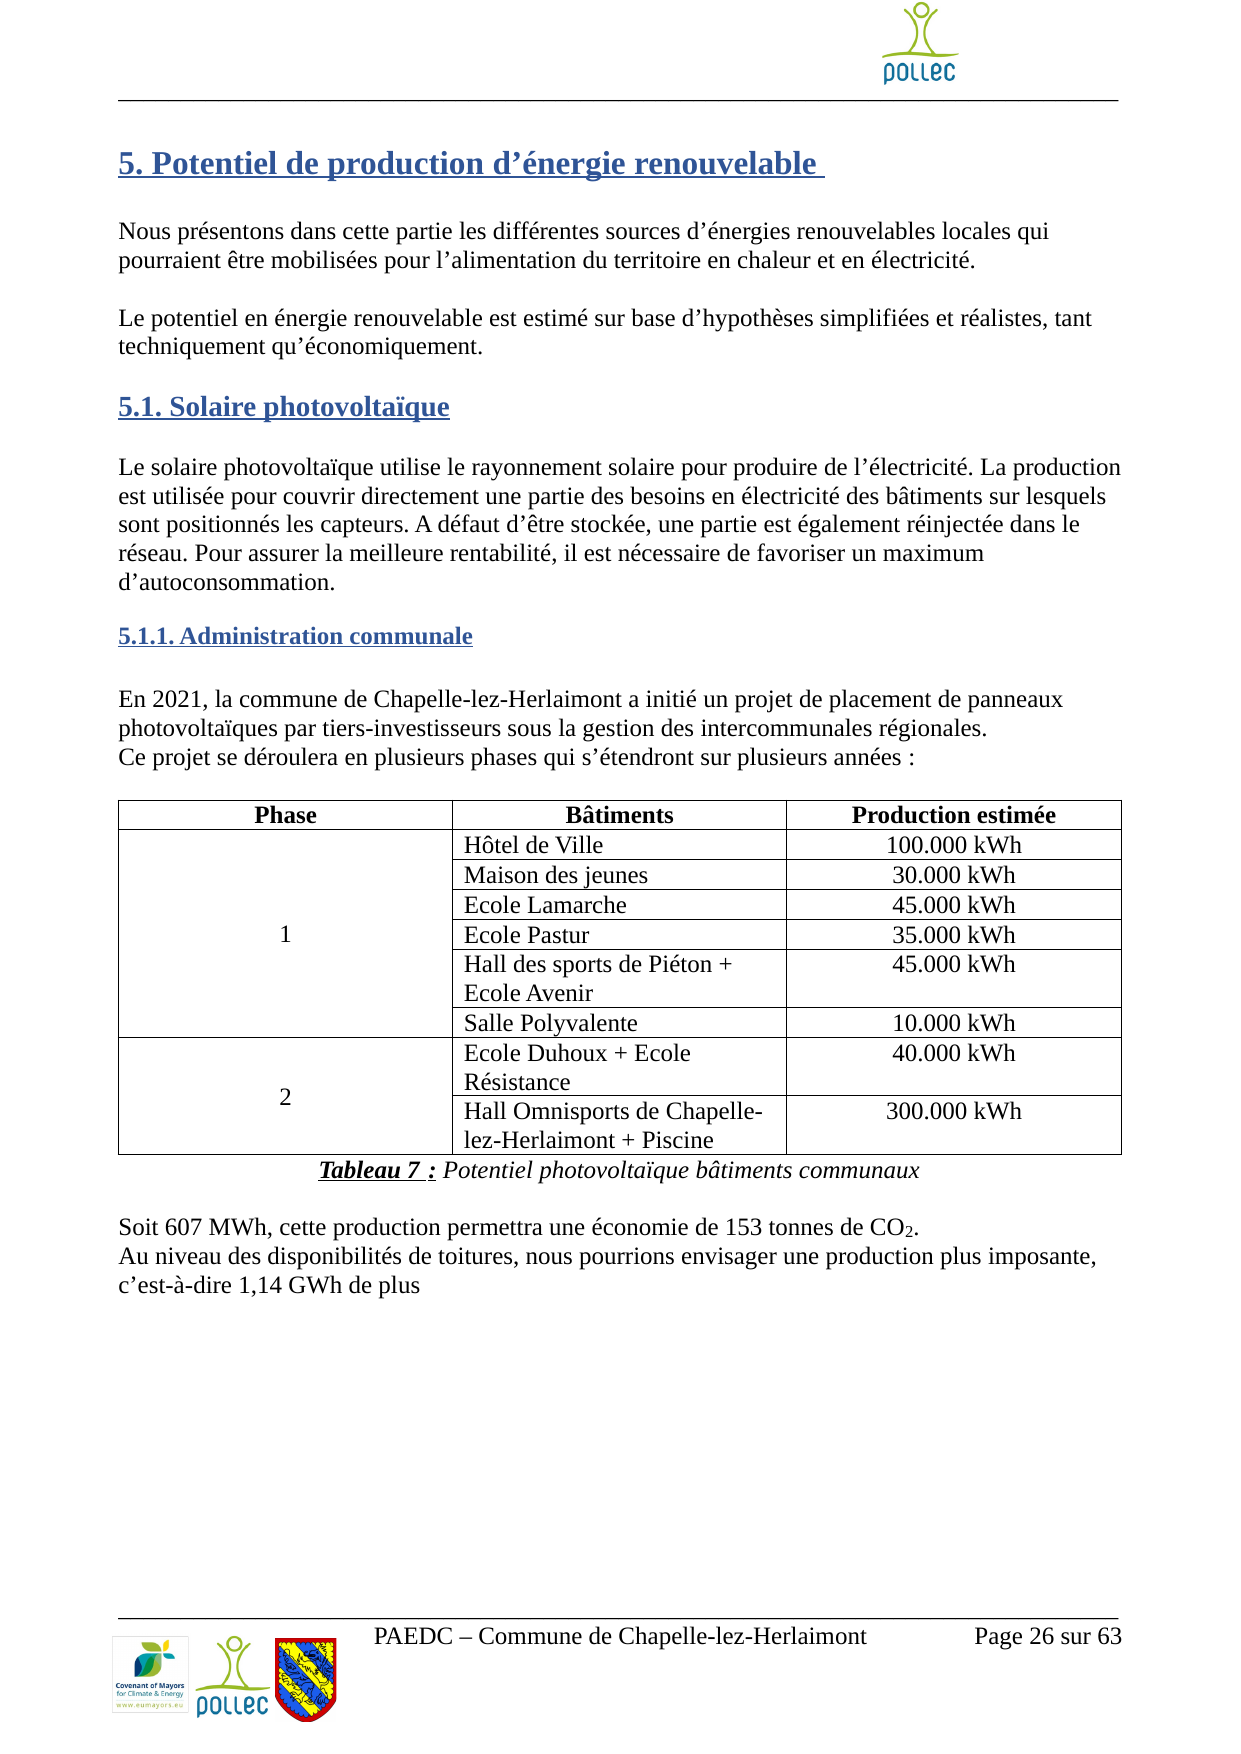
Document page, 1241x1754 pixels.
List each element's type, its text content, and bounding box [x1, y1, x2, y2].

table_cell Ecole Lamarche [453, 890, 786, 919]
table_header Production estimée [787, 801, 1121, 829]
text Tableau 7 : Potentiel photovoltaïque bâtiments communaux [118, 1155, 1122, 1184]
table_header Phase [119, 801, 452, 829]
table_header Bâtiments [453, 801, 786, 829]
table_cell Ecole Duhoux + Ecole Résistance [453, 1038, 786, 1095]
picture [275, 1638, 337, 1722]
table_cell Hall Omnisports de Chapelle-lez-Herlaimont + Piscine [453, 1096, 786, 1154]
text Nous présentons dans cette partie les différentes sources d’énergies renouvelables locales qui pourraient être mobilisées pour l’alimentation du territoire en chaleur et en électricité. [118, 216, 1122, 274]
picture [882, 0, 959, 87]
text Au niveau des disponibilités de toitures, nous pourrions envisager une production plus imposante, c’est-à-dire 1,14 GWh de plus [118, 1241, 1122, 1299]
table_cell 100.000 kWh [787, 830, 1121, 859]
table_cell Hôtel de Ville [453, 830, 786, 859]
table_cell 10.000 kWh [787, 1008, 1121, 1037]
text Le solaire photovoltaïque utilise le rayonnement solaire pour produire de l’électricité. La production est utilisée pour couvrir directement une partie des besoins en électricité des bâtiments sur lesquels sont positionnés les capteurs. A défaut d’être stockée, une partie est également réinjectée dans le réseau. Pour assurer la meilleure rentabilité, il est nécessaire de favoriser un maximum d’autoconsommation. [118, 452, 1122, 596]
table_cell 40.000 kWh [787, 1038, 1121, 1095]
text Soit 607 MWh, cette production permettra une économie de 153 tonnes de CO2. [118, 1212, 1122, 1241]
text En 2021, la commune de Chapelle-lez-Herlaimont a initié un projet de placement de panneaux photovoltaïques par tiers-investisseurs sous la gestion des intercommunales régionales. [118, 684, 1122, 742]
table_cell 45.000 kWh [787, 890, 1121, 919]
subtitle 5.1.1. Administration communale [118, 621, 1122, 649]
subtitle 5.1. Solaire photovoltaïque [118, 389, 1122, 423]
table_cell 300.000 kWh [787, 1096, 1121, 1154]
table_cell 2 [119, 1038, 452, 1154]
table_cell 1 [119, 830, 452, 1037]
table_cell Salle Polyvalente [453, 1008, 786, 1037]
table_cell 30.000 kWh [787, 860, 1121, 889]
table_cell 35.000 kWh [787, 920, 1121, 948]
picture [206, 1645, 272, 1720]
table_cell 45.000 kWh [787, 950, 1121, 1007]
picture [110, 1633, 191, 1714]
table_cell Maison des jeunes [453, 860, 786, 889]
table_cell Hall des sports de Piéton + Ecole Avenir [453, 950, 786, 1007]
text Le potentiel en énergie renouvelable est estimé sur base d’hypothèses simplifiées et réalistes, tant techniquement qu’économiquement. [118, 303, 1122, 360]
table_cell Ecole Pastur [453, 920, 786, 948]
subtitle 5. Potentiel de production d’énergie renouvelable [118, 143, 1122, 181]
text Ce projet se déroulera en plusieurs phases qui s’étendront sur plusieurs années : [118, 742, 1122, 771]
